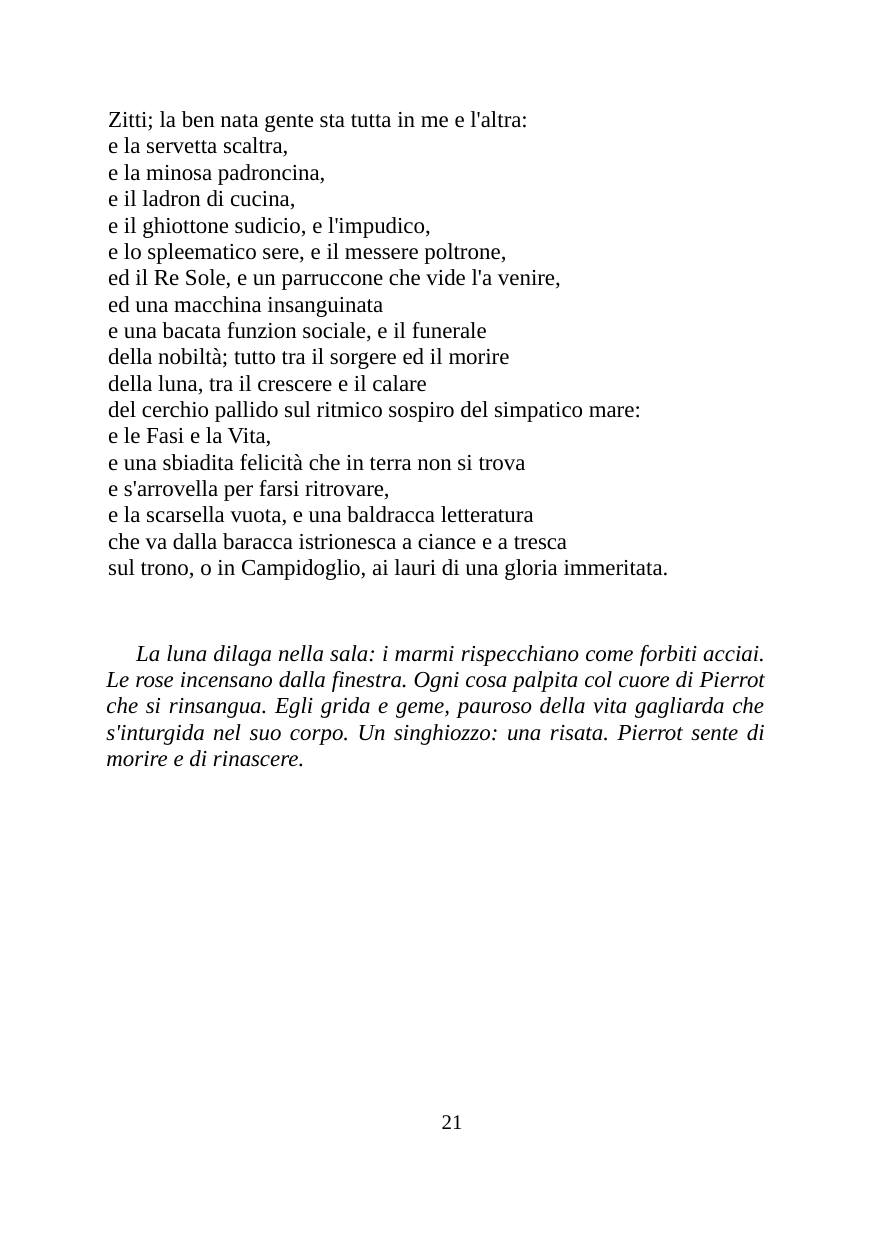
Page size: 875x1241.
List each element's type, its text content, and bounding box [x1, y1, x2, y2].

text e il ghiottone sudicio, e l'impudico, [106, 212, 768, 238]
text che va dalla baracca istrionesca a ciance e a tresca [106, 528, 768, 554]
text sul trono, o in Campidoglio, ai lauri di una gloria immeritata. [106, 554, 768, 581]
text e s'arrovella per farsi ritrovare, [106, 475, 768, 502]
text La luna dilaga nella sala: i marmi rispecchiano come forbiti acciai. Le rose incensano dalla finestra. Ogni cosa palpita col cuore di Pierrot che si rinsangua. Egli grida e geme, pauroso della vita gagliarda che s'inturgida nel suo corpo. Un singhiozzo: una risata. Pierrot sente di morire e di rinascere. [106, 640, 768, 771]
text ed una macchina insanguinata [106, 291, 768, 317]
text e lo spleematico sere, e il messere poltrone, [106, 238, 768, 264]
text e il ladron di cucina, [106, 185, 768, 212]
text della luna, tra il crescere e il calare [106, 370, 768, 396]
text del cerchio pallido sul ritmico sospiro del simpatico mare: [106, 396, 768, 422]
text ed il Re Sole, e un parruccone che vide l'a venire, [106, 264, 768, 291]
text Zitti; la ben nata gente sta tutta in me e l'altra: [106, 106, 768, 133]
text e la scarsella vuota, e una baldracca letteratura [106, 502, 768, 528]
text e le Fasi e la Vita, [106, 422, 768, 449]
text e una sbiadita felicità che in terra non si trova [106, 449, 768, 475]
text e la minosa padroncina, [106, 159, 768, 185]
text e la servetta scaltra, [106, 133, 768, 159]
text della nobiltà; tutto tra il sorgere ed il morire [106, 343, 768, 370]
text e una bacata funzion sociale, e il funerale [106, 317, 768, 343]
